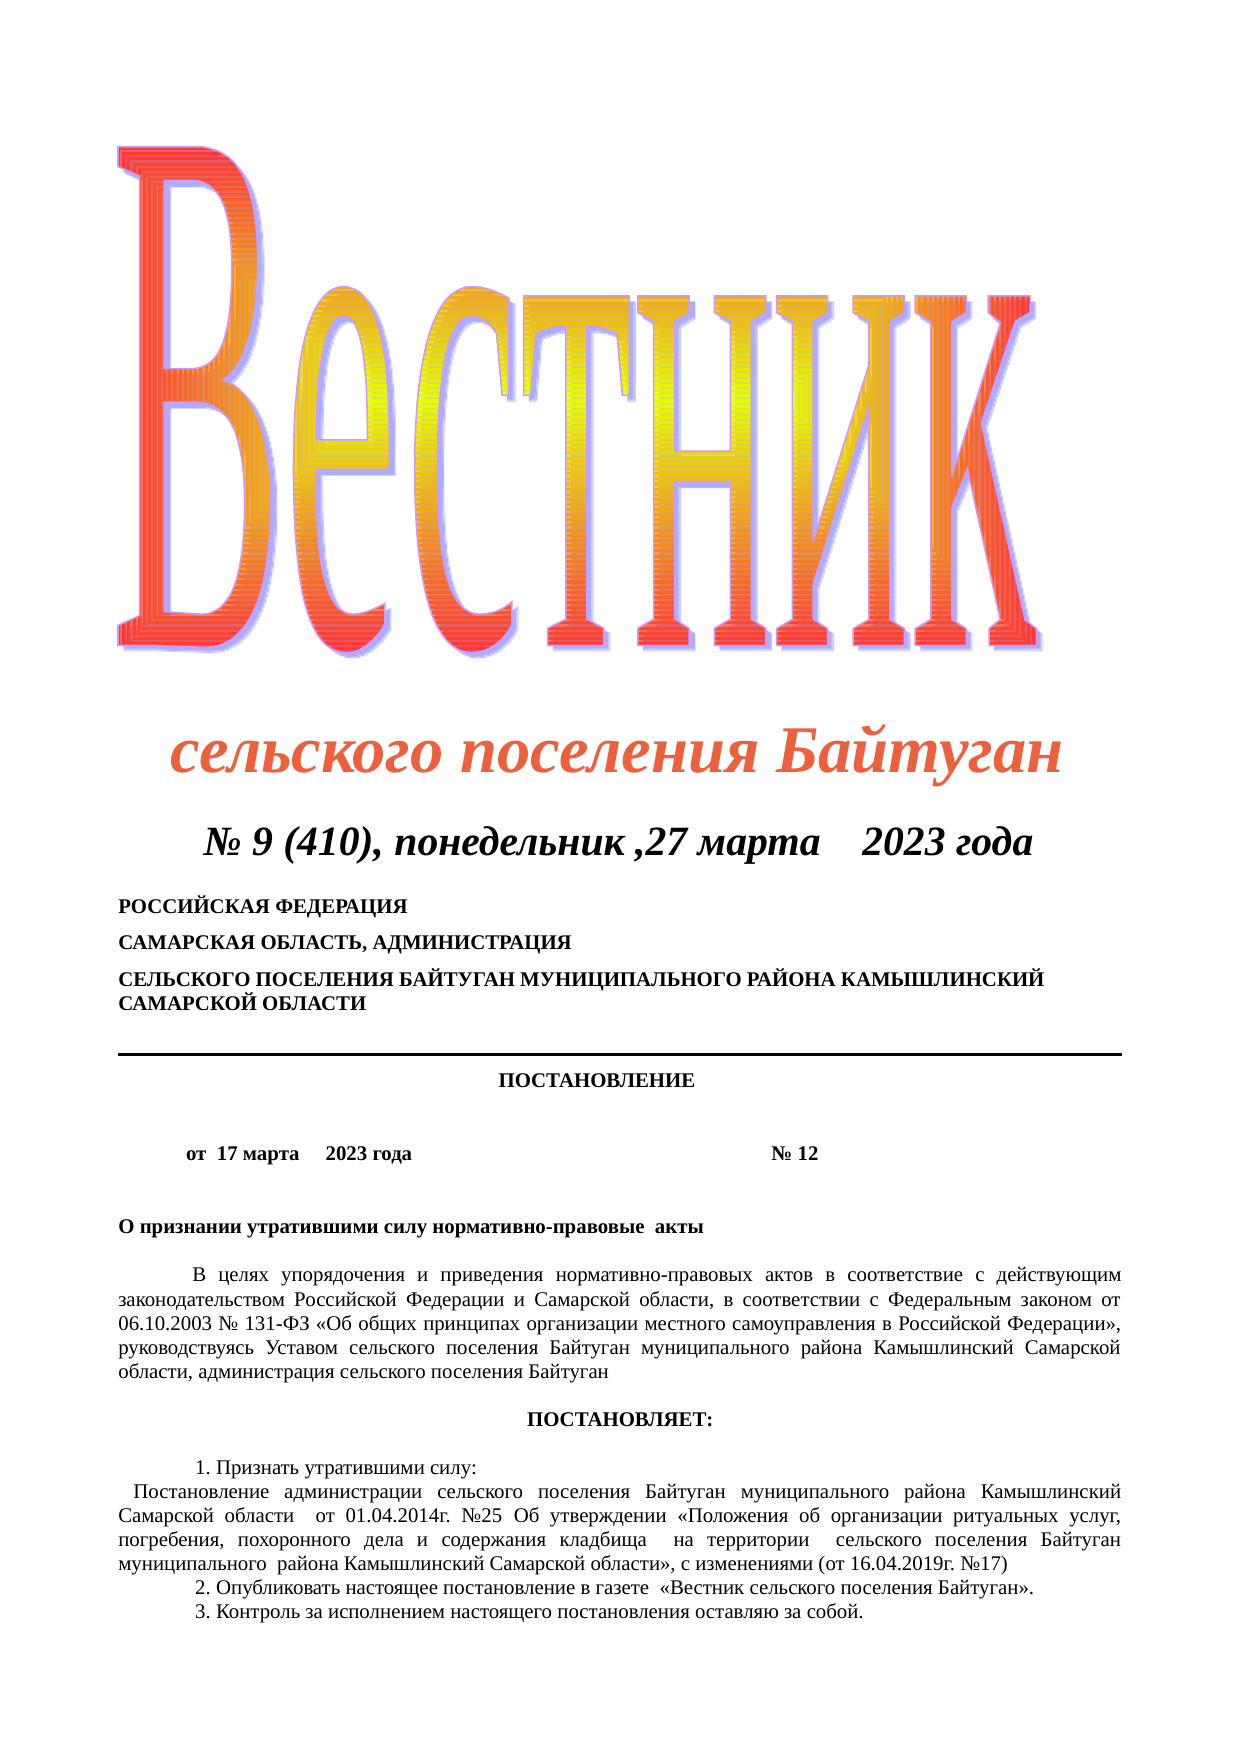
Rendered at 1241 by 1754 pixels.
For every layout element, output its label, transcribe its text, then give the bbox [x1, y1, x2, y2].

text В целях упорядочения и приведения нормативно-правовых актов в соответствие с действующим законодательством Российской Федерации и Самарской области, в соответствии с Федеральным законом от 06.10.2003 № 131-ФЗ «Об общих принципах организации местного самоуправления в Российской Федерации», руководствуясь Уставом сельского поселения Байтуган муниципального района Камышлинский Самарской области, администрация сельского поселения Байтуган [118, 1262, 1122, 1383]
text сельского поселения Байтуган [118, 711, 1122, 787]
text ПОСТАНОВЛЕНИЕ [118, 1068, 1122, 1092]
text О признании утратившими силу нормативно-правовые акты [118, 1214, 1122, 1238]
text 3. Контроль за исполнением настоящего постановления оставляю за собой. [118, 1599, 1122, 1623]
text САМАРСКАЯ ОБЛАСТЬ, АДМИНИСТРАЦИЯ [118, 930, 1122, 954]
text РОССИЙСКАЯ ФЕДЕРАЦИЯ [118, 893, 1122, 918]
text ПОСТАНОВЛЯЕТ: [118, 1407, 1122, 1431]
text СЕЛЬСКОГО ПОСЕЛЕНИЯ БАЙТУГАН МУНИЦИПАЛЬНОГО РАЙОНА КАМЫШЛИНСКИЙ САМАРСКОЙ ОБЛАСТИ [118, 967, 1122, 1015]
text 2. Опубликовать настоящее постановление в газете «Вестник сельского поселения Байтуган». [118, 1575, 1122, 1599]
text от 17 марта 2023 года № 12 [118, 1141, 1122, 1165]
text 1. Признать утратившими силу: [118, 1455, 1122, 1479]
text № 9 (410), понедельник ,27 марта 2023 года [118, 816, 1122, 864]
text Постановление администрации сельского поселения Байтуган муниципального района Камышлинский Самарской области от 01.04.2014г. №25 Об утверждении «Положения об организации ритуальных услуг, погребения, похоронного дела и содержания кладбища на территории сельского поселения Байтуган муниципального района Камышлинский Самарской области», с изменениями (от 16.04.2019г. №17) [118, 1479, 1122, 1575]
